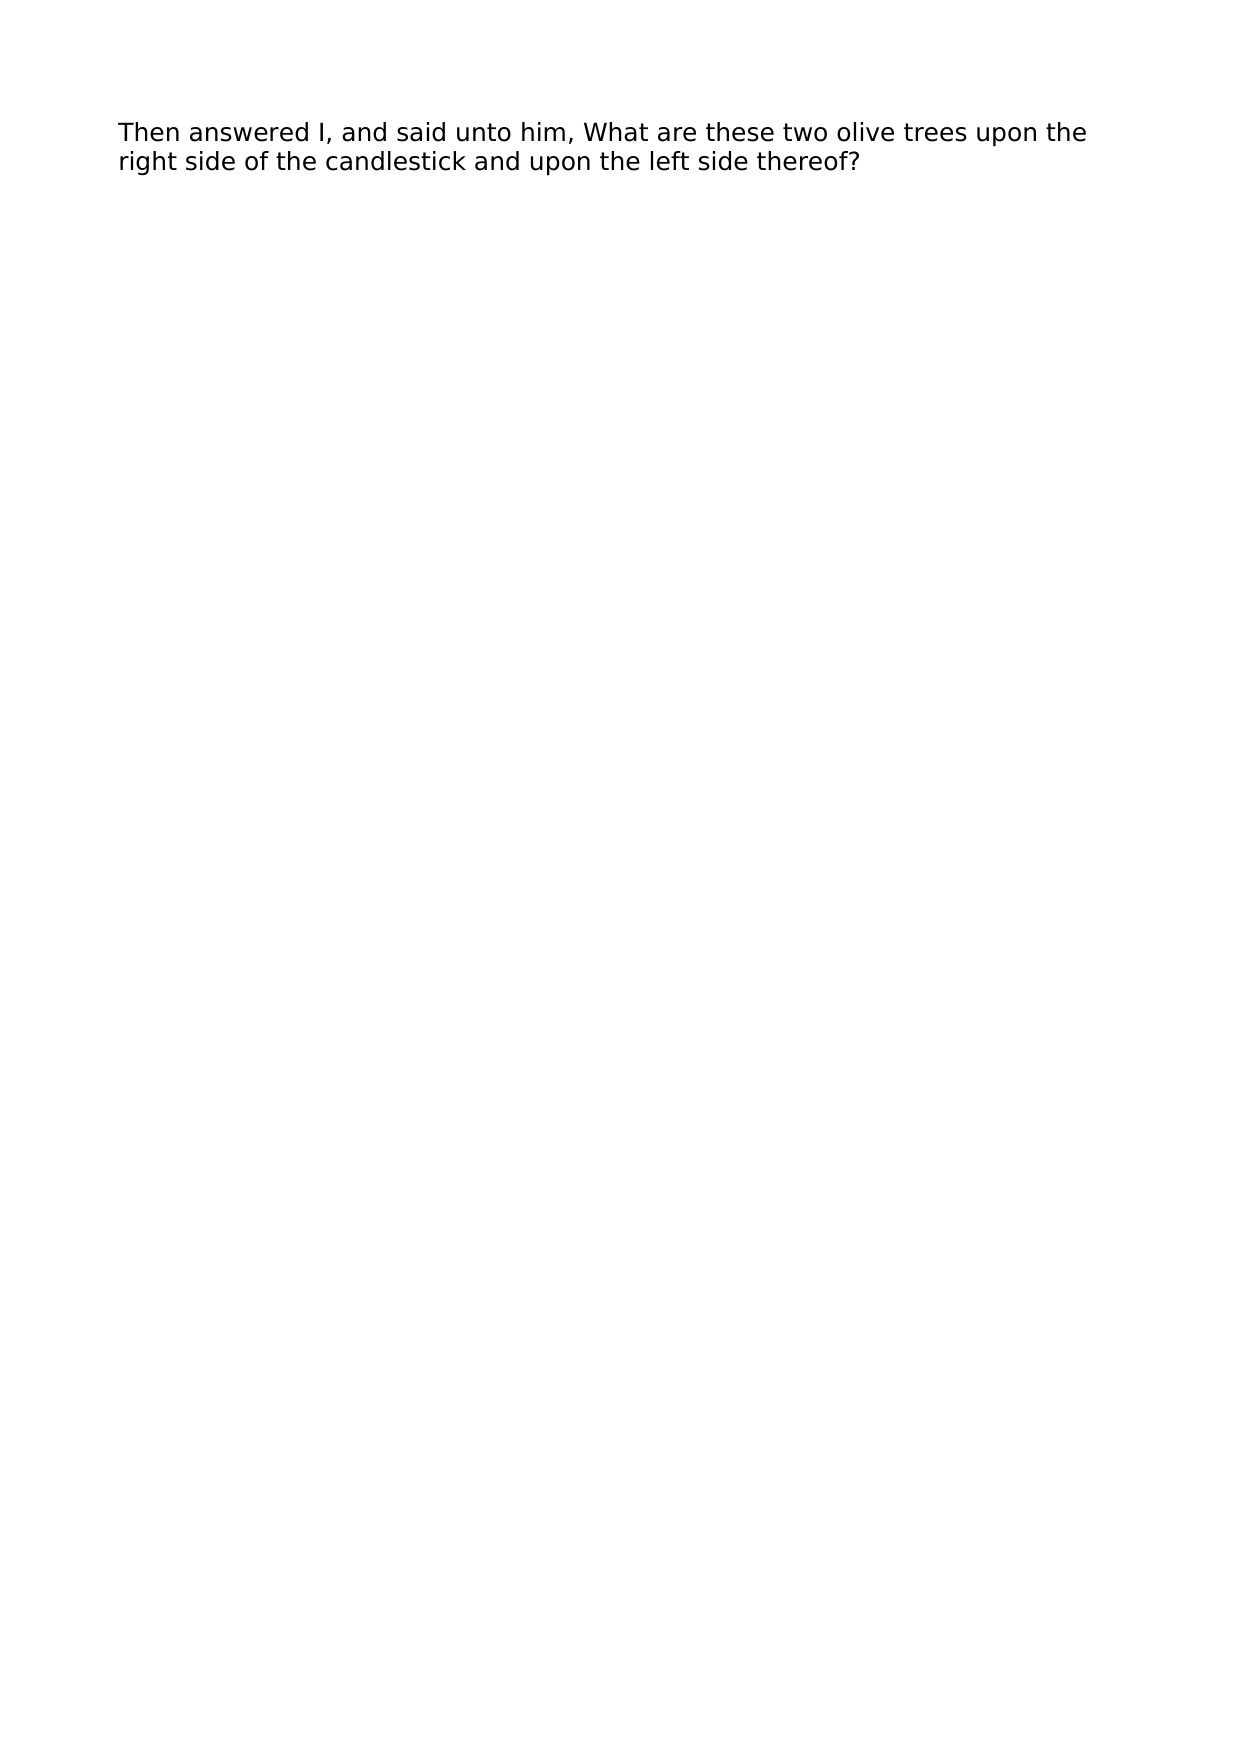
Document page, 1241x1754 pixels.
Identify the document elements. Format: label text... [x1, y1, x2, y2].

text Then answered I, and said unto him, What are these two olive trees upon the right side of the candlestick and upon the left side thereof? [118, 118, 1122, 176]
